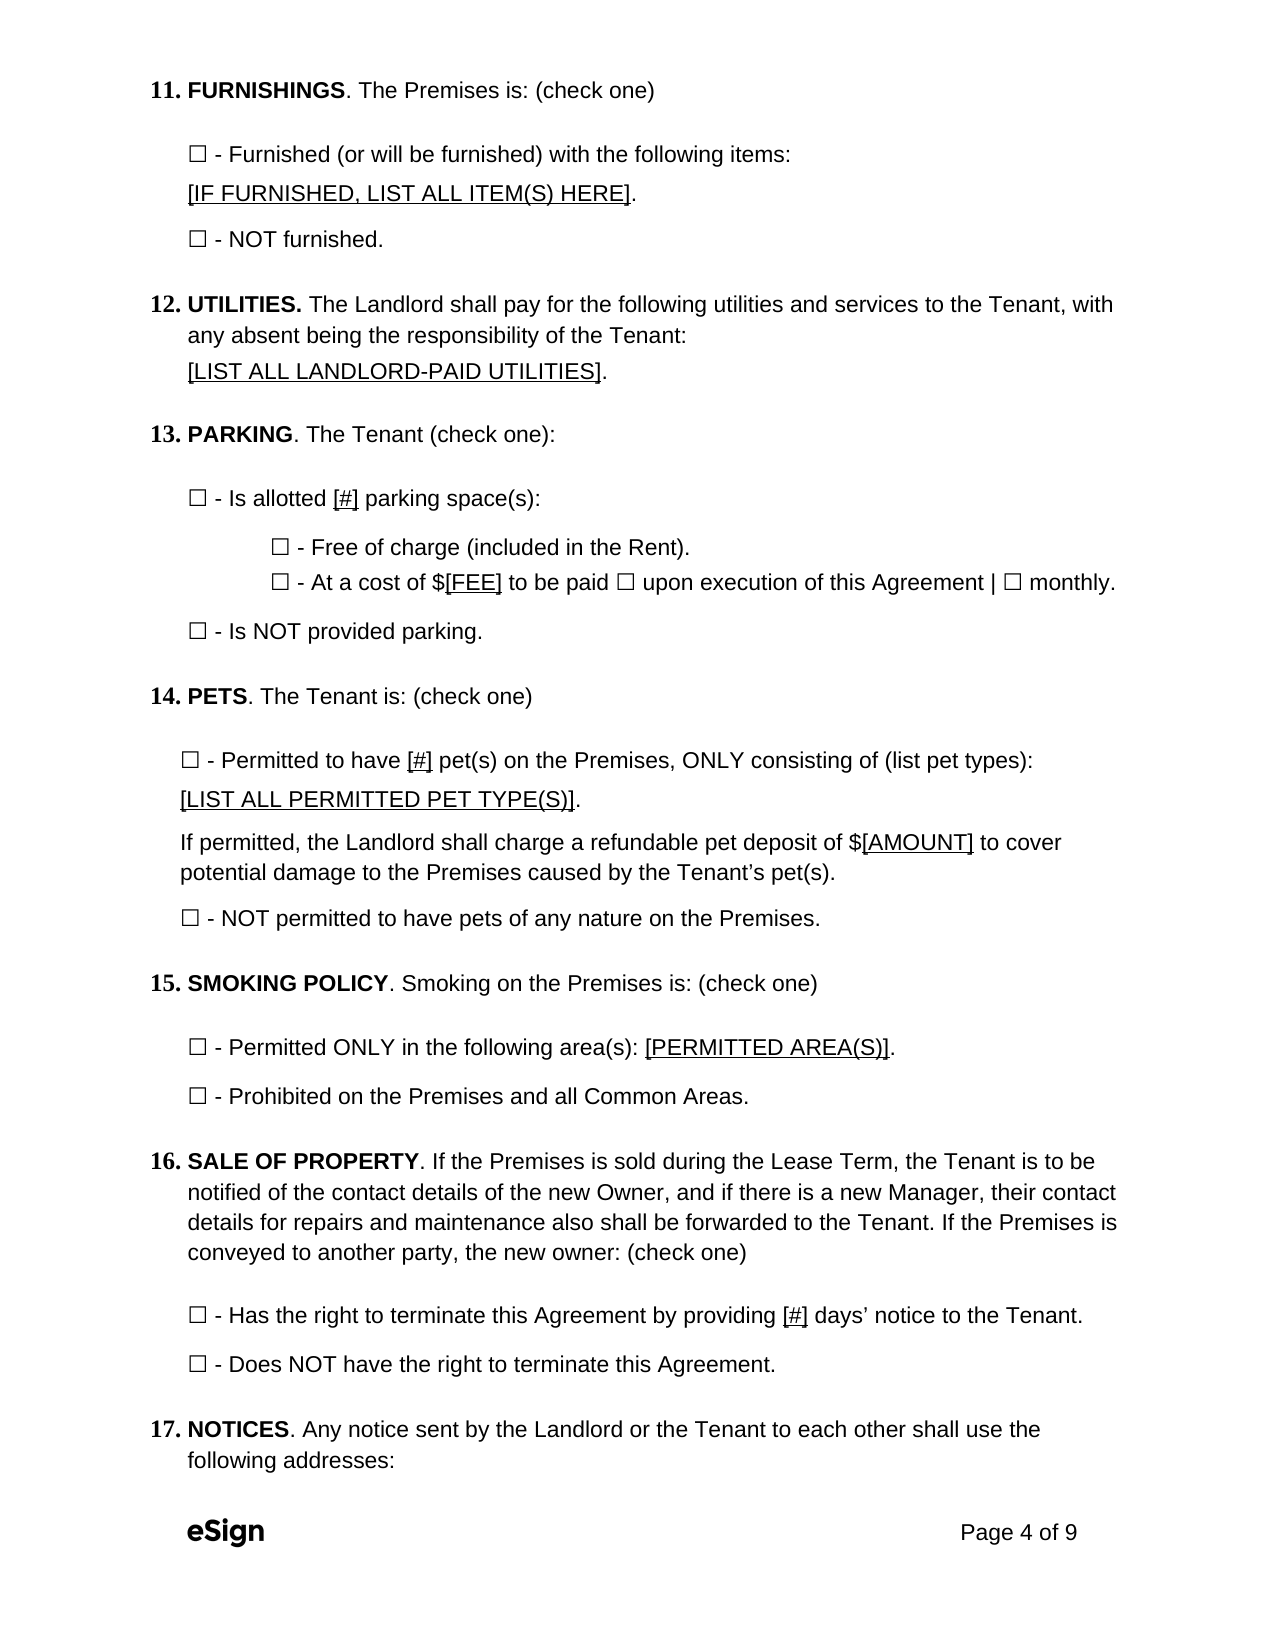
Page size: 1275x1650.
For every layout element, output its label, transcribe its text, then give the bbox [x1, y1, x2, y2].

list ☐ - NOT permitted to have pets of any nature on the Premises. [180, 902, 1125, 933]
list ☐ - At a cost of $[FEE] to be paid ☐ upon execution of this Agreement | ☐ monthly. [195, 566, 1125, 598]
list FURNISHINGS. The Premises is: (check one) [150, 75, 1125, 104]
list [LIST ALL LANDLORD-PAID UTILITIES]. [187, 358, 1125, 385]
list SMOKING POLICY. Smoking on the Premises is: (check one) [150, 968, 1125, 997]
list ☐ - Free of charge (included in the Rent). [195, 530, 1125, 562]
list NOTICES. Any notice sent by the Landlord or the Tenant to each other shall use the following addresses: [150, 1414, 1125, 1473]
list SALE OF PROPERTY. If the Premises is sold during the Lease Term, the Tenant is to be notified of the contact details of the new Owner, and if there is a new Manager, their contact details for repairs and maintenance also shall be forwarded to the Tenant. If the Premises is conveyed to another party, the new owner: (check one) [150, 1146, 1125, 1265]
text [IF FURNISHED, LIST ALL ITEM(S) HERE]. [150, 180, 1125, 207]
list ☐ - Has the right to terminate this Agreement by providing [#] days’ notice to the Tenant. [187, 1299, 1125, 1331]
list ☐ - Prohibited on the Premises and all Common Areas. [187, 1080, 1125, 1111]
list [LIST ALL PERMITTED PET TYPE(S)]. [180, 786, 1125, 813]
list ☐ - Permitted to have [#] pet(s) on the Premises, ONLY consisting of (list pet types): [180, 744, 1125, 775]
list ☐ - Permitted ONLY in the following area(s): [PERMITTED AREA(S)]. [187, 1031, 1125, 1063]
list PETS. The Tenant is: (check one) [150, 681, 1125, 710]
list PARKING. The Tenant (check one): [150, 419, 1125, 447]
list ☐ - NOT furnished. [187, 223, 1125, 254]
list UTILITIES. The Landlord shall pay for the following utilities and services to the Tenant, with any absent being the responsibility of the Tenant: [150, 289, 1125, 348]
list ☐ - Does NOT have the right to terminate this Agreement. [187, 1348, 1125, 1379]
text If permitted, the Landlord shall charge a refundable pet deposit of $[AMOUNT] to cover potential damage to the Premises caused by the Tenant’s pet(s). [180, 829, 1125, 886]
text ☐ - Furnished (or will be furnished) with the following items: [150, 138, 1125, 169]
list ☐ - Is allotted [#] parking space(s): [187, 482, 1125, 513]
list ☐ - Is NOT provided parking. [187, 615, 1125, 646]
